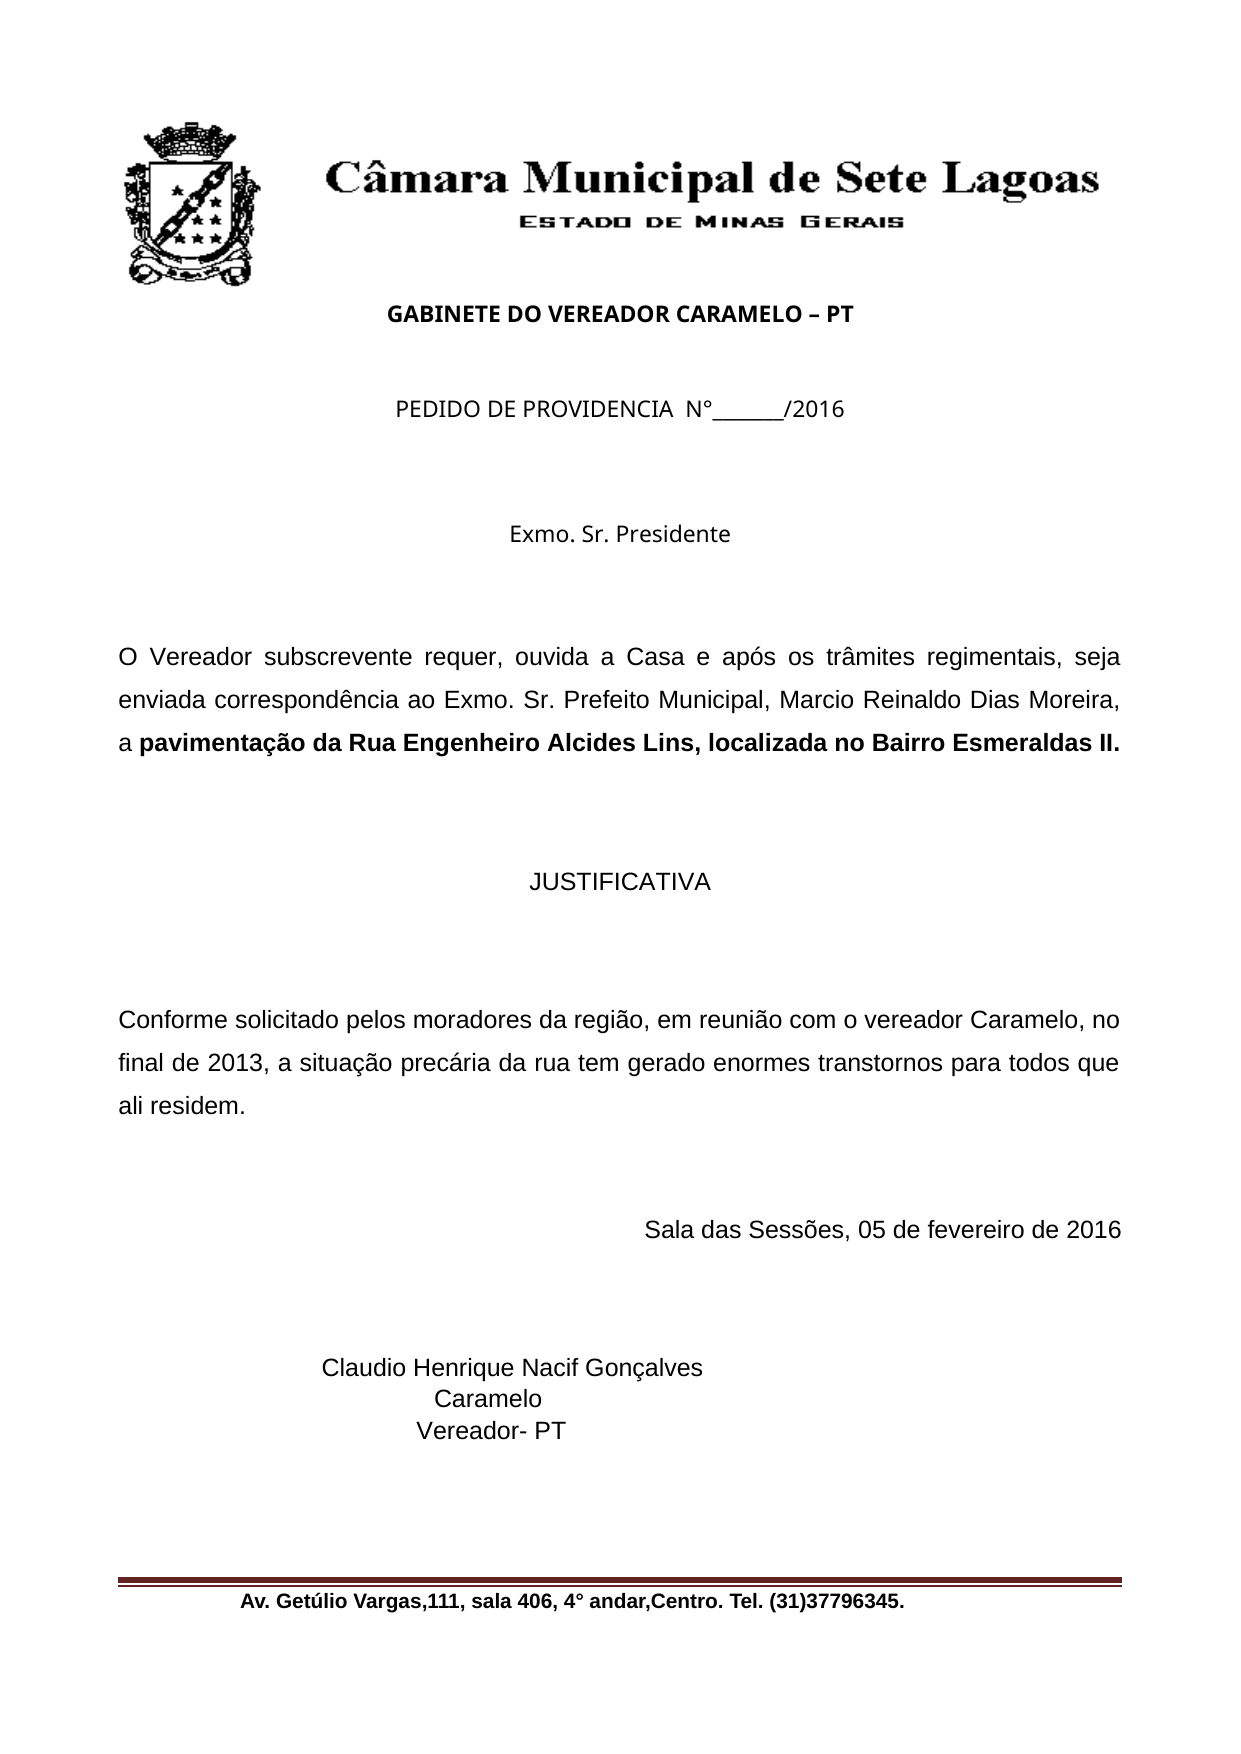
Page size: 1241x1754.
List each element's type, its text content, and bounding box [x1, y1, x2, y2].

text Conforme solicitado pelos moradores da região, em reunião com o vereador Caramelo, no final de 2013, a situação precária da rua tem gerado enormes transtornos para todos que ali residem. [118, 1005, 1122, 1120]
text O Vereador subscrevente requer, ouvida a Casa e após os trâmites regimentais, seja enviada correspondência ao Exmo. Sr. Prefeito Municipal, Marcio Reinaldo Dias Moreira, a pavimentação da Rua Engenheiro Alcides Lins, localizada no Bairro Esmeraldas II. [118, 642, 1122, 757]
text PEDIDO DE PROVIDENCIA N°_______/2016 [118, 393, 1122, 425]
text Av. Getúlio Vargas,111, sala 406, 4° andar,Centro. Tel. (31)37796345. [118, 1587, 1122, 1614]
text GABINETE DO VEREADOR CARAMELO – PT [118, 298, 1122, 329]
text Sala das Sessões, 05 de fevereiro de 2016 [118, 1215, 1122, 1243]
text Caramelo [118, 1384, 1122, 1413]
text Vereador- PT [118, 1416, 1122, 1445]
text Claudio Henrique Nacif Gonçalves [118, 1353, 1122, 1382]
text Exmo. Sr. Presidente [118, 518, 1122, 549]
text JUSTIFICATIVA [118, 867, 1122, 895]
